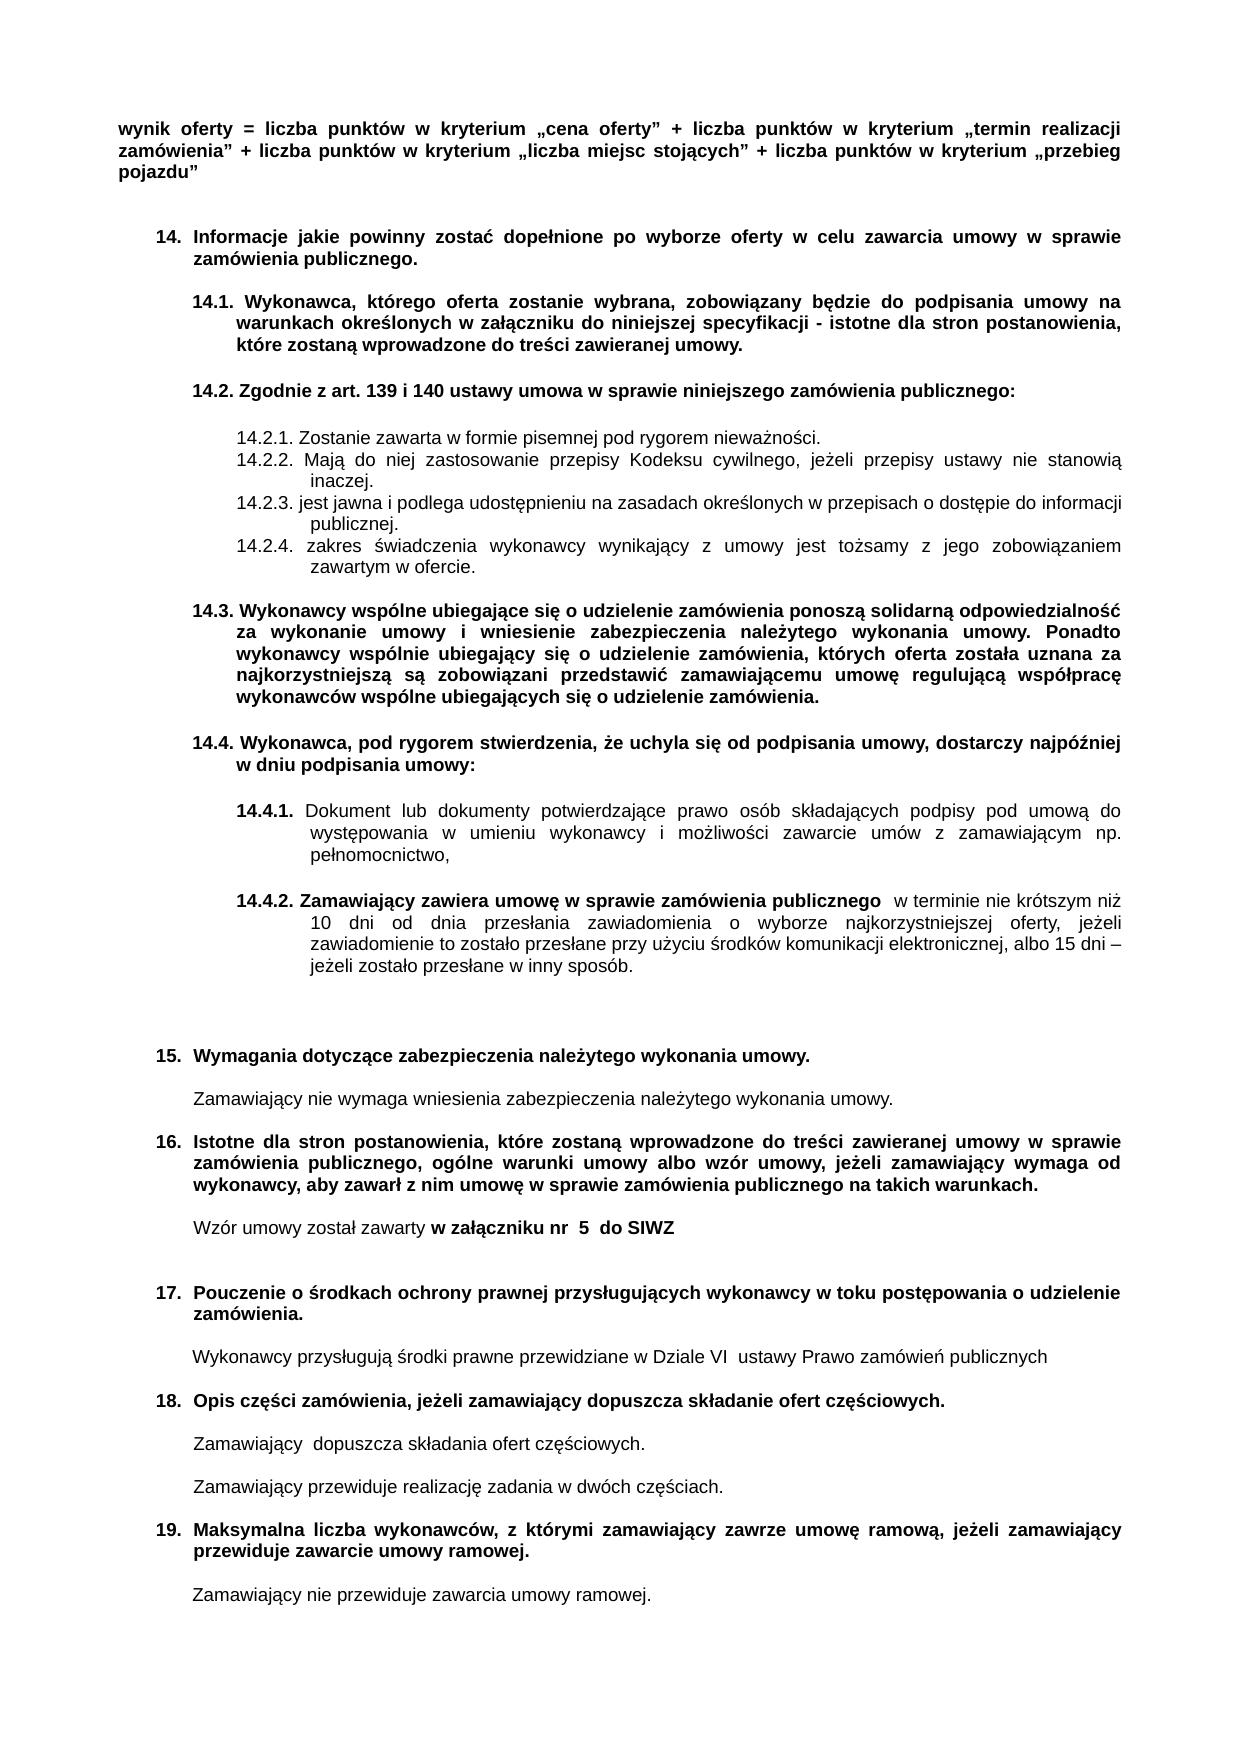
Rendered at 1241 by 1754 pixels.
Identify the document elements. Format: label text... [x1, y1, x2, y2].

text 14.1. Wykonawca, którego oferta zostanie wybrana, zobowiązany będzie do podpisania umowy na warunkach określonych w załączniku do niniejszej specyfikacji - istotne dla stron postanowienia, które zostaną wprowadzone do treści zawieranej umowy. [192, 291, 1122, 355]
text 14.4.2. Zamawiający zawiera umowę w sprawie zamówienia publicznego w terminie nie krótszym niż 10 dni od dnia przesłania zawiadomienia o wyborze najkorzystniejszej oferty, jeżeli zawiadomienie to zostało przesłane przy użyciu środków komunikacji elektronicznej, albo 15 dni – jeżeli zostało przesłane w inny sposób. [236, 890, 1122, 976]
text 14.2.2. Mają do niej zastosowanie przepisy Kodeksu cywilnego, jeżeli przepisy ustawy nie stanowią inaczej. [236, 448, 1122, 492]
text Wykonawcy przysługują środki prawne przewidziane w Dziale VI ustawy Prawo zamówień publicznych [192, 1346, 1122, 1368]
list Maksymalna liczba wykonawców, z którymi zamawiający zawrze umowę ramową, jeżeli zamawiający przewiduje zawarcie umowy ramowej. [156, 1519, 1122, 1562]
text Zamawiający nie wymaga wniesienia zabezpieczenia należytego wykonania umowy. [193, 1087, 1122, 1109]
list Pouczenie o środkach ochrony prawnej przysługujących wykonawcy w toku postępowania o udzielenie zamówienia. [156, 1282, 1122, 1325]
text 14.2.4. zakres świadczenia wykonawcy wynikający z umowy jest tożsamy z jego zobowiązaniem zawartym w ofercie. [236, 535, 1122, 578]
text 14.2. Zgodnie z art. 139 i 140 ustawy umowa w sprawie niniejszego zamówienia publicznego: [192, 380, 1122, 402]
text Wzór umowy został zawarty w załączniku nr 5 do SIWZ [193, 1217, 1122, 1238]
list Informacje jakie powinny zostać dopełnione po wyborze oferty w celu zawarcia umowy w sprawie zamówienia publicznego. [156, 226, 1122, 269]
list Istotne dla stron postanowienia, które zostaną wprowadzone do treści zawieranej umowy w sprawie zamówienia publicznego, ogólne warunki umowy albo wzór umowy, jeżeli zamawiający wymaga od wykonawcy, aby zawarł z nim umowę w sprawie zamówienia publicznego na takich warunkach. [156, 1131, 1122, 1195]
text Zamawiający przewiduje realizację zadania w dwóch częściach. [193, 1476, 1122, 1497]
text 14.4.1. Dokument lub dokumenty potwierdzające prawo osób składających podpisy pod umową do występowania w umieniu wykonawcy i możliwości zawarcie umów z zamawiającym np. pełnomocnictwo, [236, 800, 1122, 865]
text 14.2.3. jest jawna i podlega udostępnieniu na zasadach określonych w przepisach o dostępie do informacji publicznej. [236, 492, 1122, 535]
text Zamawiający nie przewiduje zawarcia umowy ramowej. [118, 1583, 1122, 1605]
text 14.3. Wykonawcy wspólne ubiegające się o udzielenie zamówienia ponoszą solidarną odpowiedzialność za wykonanie umowy i wniesienie zabezpieczenia należytego wykonania umowy. Ponadto wykonawcy wspólnie ubiegający się o udzielenie zamówienia, których oferta została uznana za najkorzystniejszą są zobowiązani przedstawić zamawiającemu umowę regulującą współpracę wykonawców wspólne ubiegających się o udzielenie zamówienia. [192, 599, 1122, 707]
text Zamawiający dopuszcza składania ofert częściowych. [193, 1432, 1122, 1454]
list Opis części zamówienia, jeżeli zamawiający dopuszcza składanie ofert częściowych. [156, 1389, 1122, 1411]
list Wymagania dotyczące zabezpieczenia należytego wykonania umowy. [156, 1044, 1122, 1066]
text 14.2.1. Zostanie zawarta w formie pisemnej pod rygorem nieważności. [236, 427, 1122, 448]
text wynik oferty = liczba punktów w kryterium „cena oferty” + liczba punktów w kryterium „termin realizacji zamówienia” + liczba punktów w kryterium „liczba miejsc stojących” + liczba punktów w kryterium „przebieg pojazdu” [118, 118, 1122, 183]
text 14.4. Wykonawca, pod rygorem stwierdzenia, że uchyla się od podpisania umowy, dostarczy najpóźniej w dniu podpisania umowy: [192, 732, 1122, 775]
